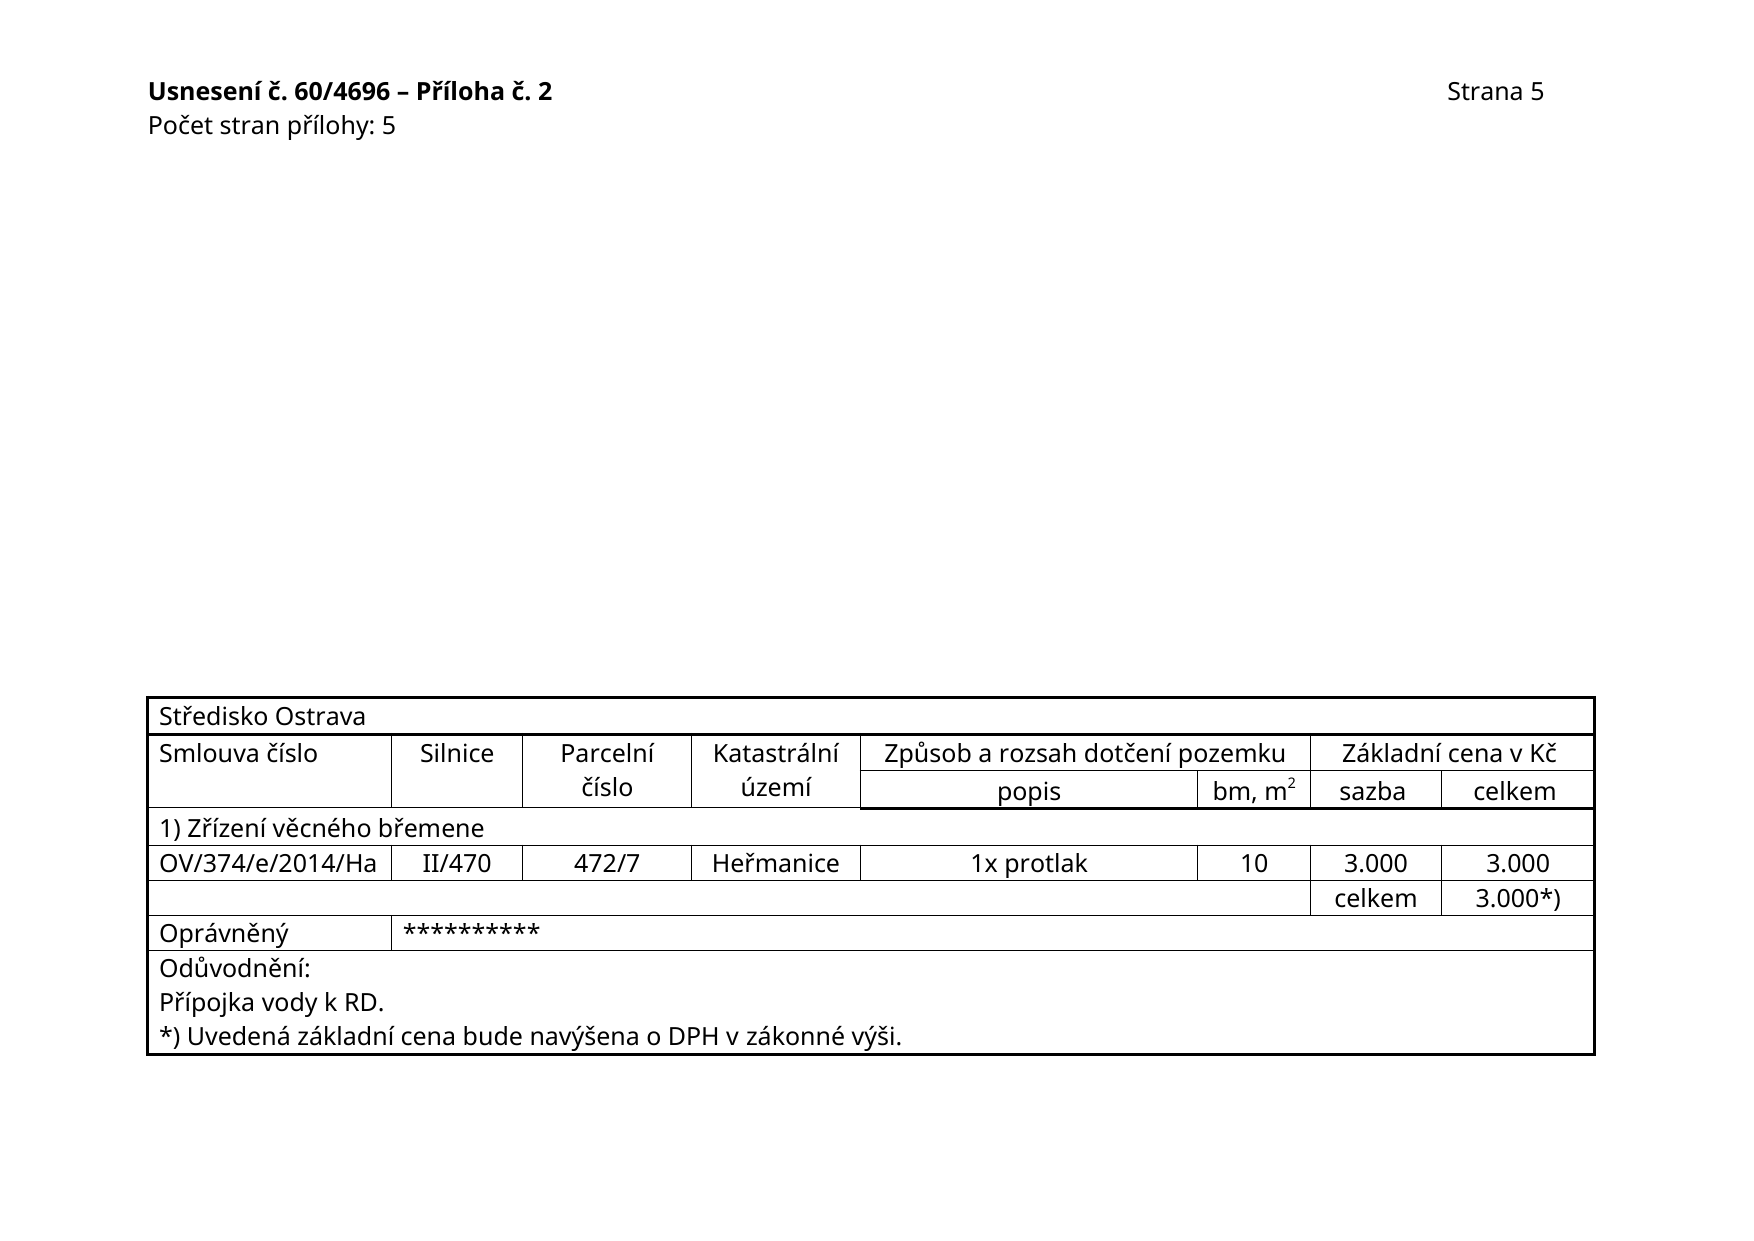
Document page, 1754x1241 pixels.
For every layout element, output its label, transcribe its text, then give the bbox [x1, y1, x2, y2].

table_cell Katastrální území [692, 736, 860, 807]
table_cell Způsob a rozsah dotčení pozemku [861, 736, 1310, 770]
table_cell Silnice [392, 736, 522, 807]
table_cell Odůvodnění: Přípojka vody k RD. *) Uvedená základní cena bude navýšena o DPH v zákonné výši. [149, 951, 1593, 1053]
table_cell [149, 881, 1310, 915]
table_cell 10 [1198, 846, 1310, 879]
table_cell 3.000 [1311, 846, 1441, 879]
table_cell sazba [1311, 771, 1441, 807]
table_cell Heřmanice [692, 846, 860, 879]
table_header Středisko Ostrava [149, 699, 1593, 733]
table_cell 3.000*) [1442, 881, 1593, 915]
table_cell 3.000 [1442, 846, 1593, 879]
table_cell popis [861, 771, 1197, 807]
table_cell Oprávněný [149, 916, 391, 950]
table_cell II/470 [392, 846, 522, 879]
table_cell 1x protlak [861, 846, 1197, 879]
table_cell Parcelní číslo [523, 736, 691, 807]
table_cell 1) Zřízení věcného břemene [149, 808, 1593, 844]
table_cell celkem [1442, 771, 1593, 807]
table_cell ********** [392, 916, 1593, 950]
table_cell celkem [1311, 881, 1441, 915]
table_cell Smlouva číslo [149, 736, 391, 807]
table_cell bm, m2 [1198, 771, 1310, 807]
table_cell OV/374/e/2014/Ha [149, 846, 391, 879]
table_cell Základní cena v Kč [1311, 736, 1593, 770]
table_cell 472/7 [523, 846, 691, 879]
